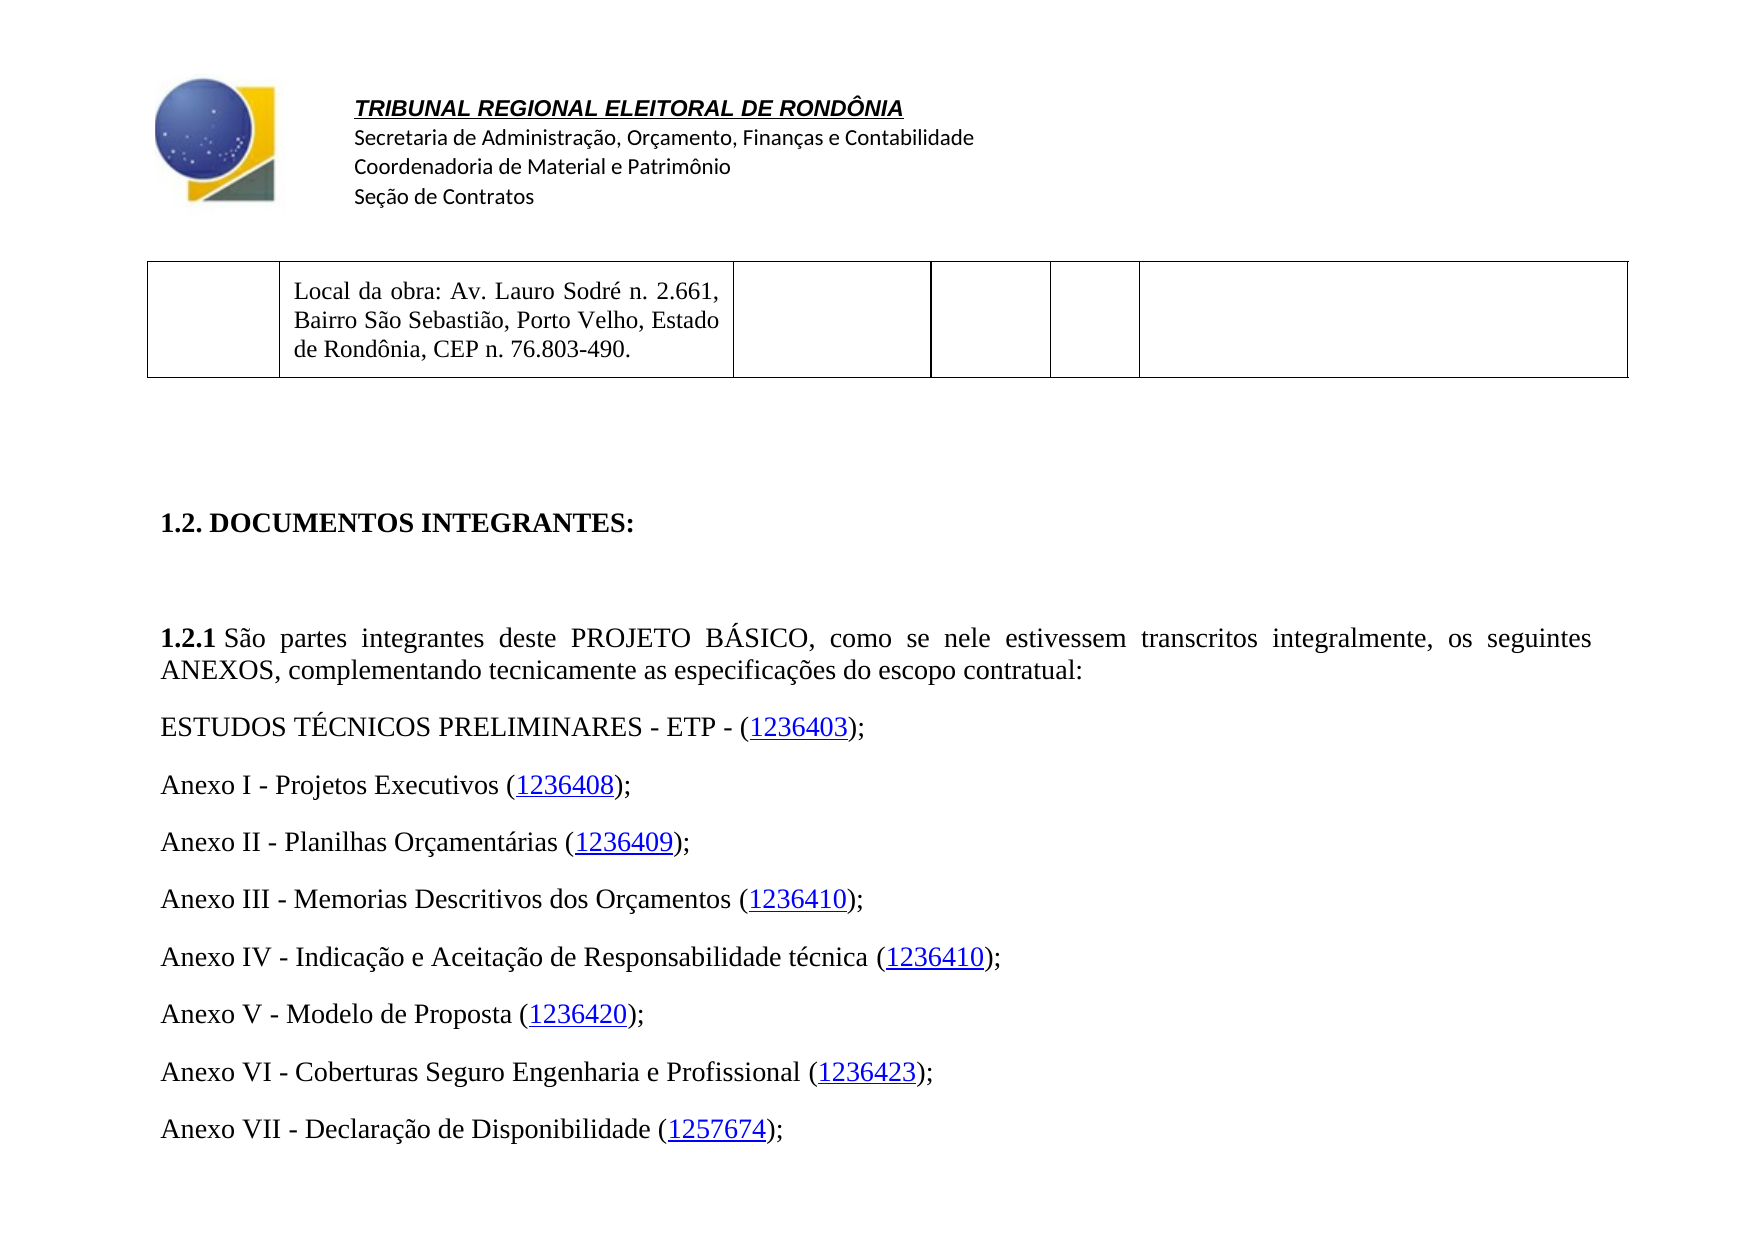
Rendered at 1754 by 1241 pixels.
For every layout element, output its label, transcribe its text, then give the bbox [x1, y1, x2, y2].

text Anexo IV - Indicação e Aceitação de Responsabilidade técnica (1236410); [160, 940, 1594, 972]
text 1.2.1 São partes integrantes deste PROJETO BÁSICO, como se nele estivessem transcritos integralmente, os seguintes ANEXOS, complementando tecnicamente as especificações do escopo contratual: [160, 621, 1594, 685]
text Anexo III - Memorias Descritivos dos Orçamentos (1236410); [160, 883, 1594, 915]
text Anexo V - Modelo de Proposta (1236420); [160, 997, 1594, 1030]
text 1.2. DOCUMENTOS INTEGRANTES:​ [160, 506, 1594, 538]
table_cell Local da obra: Av. Lauro Sodré n. 2.661, Bairro São Sebastião, Porto Velho, Estado de Rondônia, CEP n. 76.803-490. [280, 262, 733, 377]
table_cell [1140, 262, 1627, 377]
text Anexo II - Planilhas Orçamentárias (1236409); [160, 825, 1594, 858]
text ESTUDOS TÉCNICOS PRELIMINARES - ETP - (1236403); [160, 710, 1594, 743]
table_cell [1051, 262, 1139, 377]
text Anexo I - Projetos Executivos (1236408); [160, 768, 1594, 800]
table_cell [148, 262, 279, 377]
text Anexo VI - Coberturas Seguro Engenharia e Profissional (1236423); [160, 1055, 1594, 1087]
text Anexo VII - Declaração de Disponibilidade (1257674); [160, 1112, 1594, 1144]
table_cell [734, 262, 930, 377]
table_cell [932, 262, 1050, 377]
